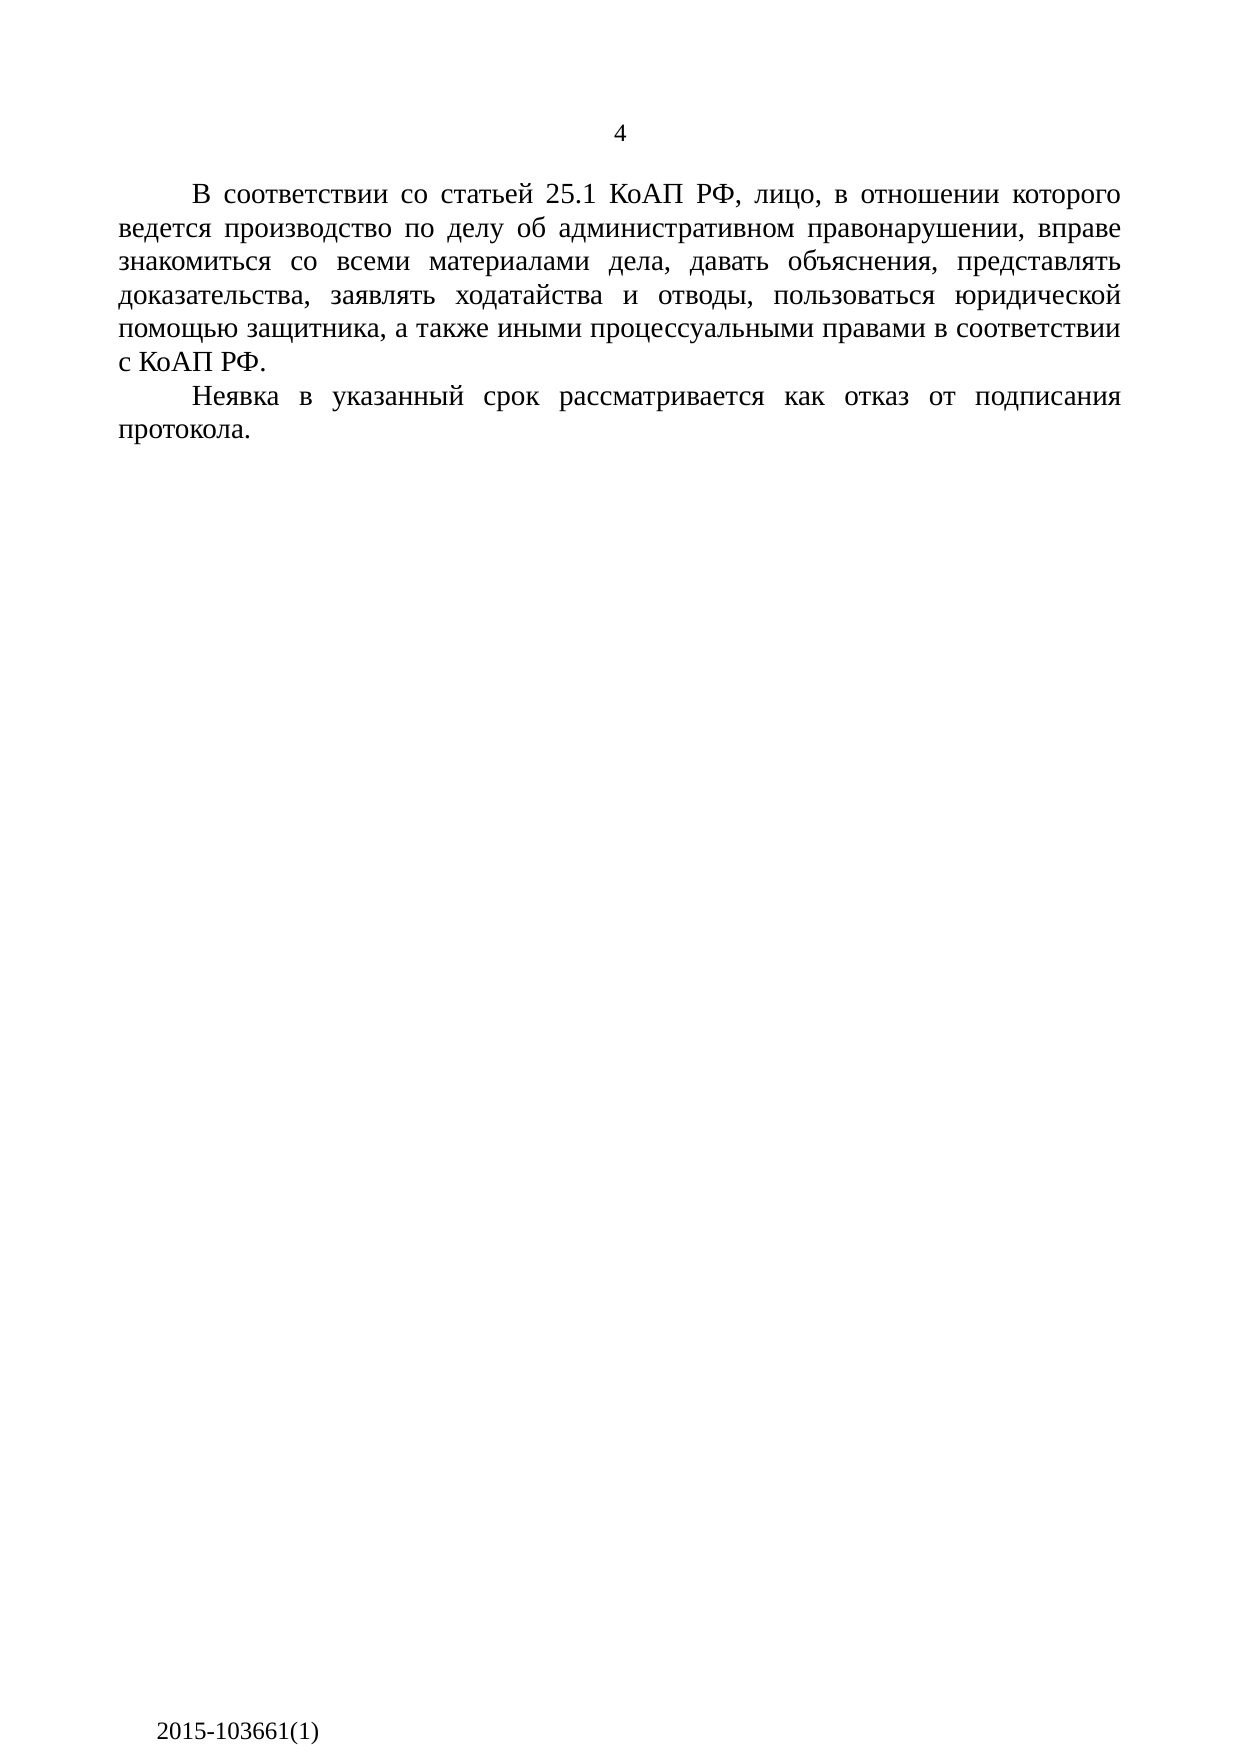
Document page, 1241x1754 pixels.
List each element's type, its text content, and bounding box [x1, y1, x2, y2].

text В соответствии со статьей 25.1 КоАП РФ, лицо, в отношении которого ведется производство по делу об административном правонарушении, вправе знакомиться со всеми материалами дела, давать объяснения, представлять доказательства, заявлять ходатайства и отводы, пользоваться юридической помощью защитника, а также иными процессуальными правами в соответствии с КоАП РФ. [118, 176, 1122, 378]
text Неявка в указанный срок рассматривается как отказ от подписания протокола. [118, 378, 1122, 445]
